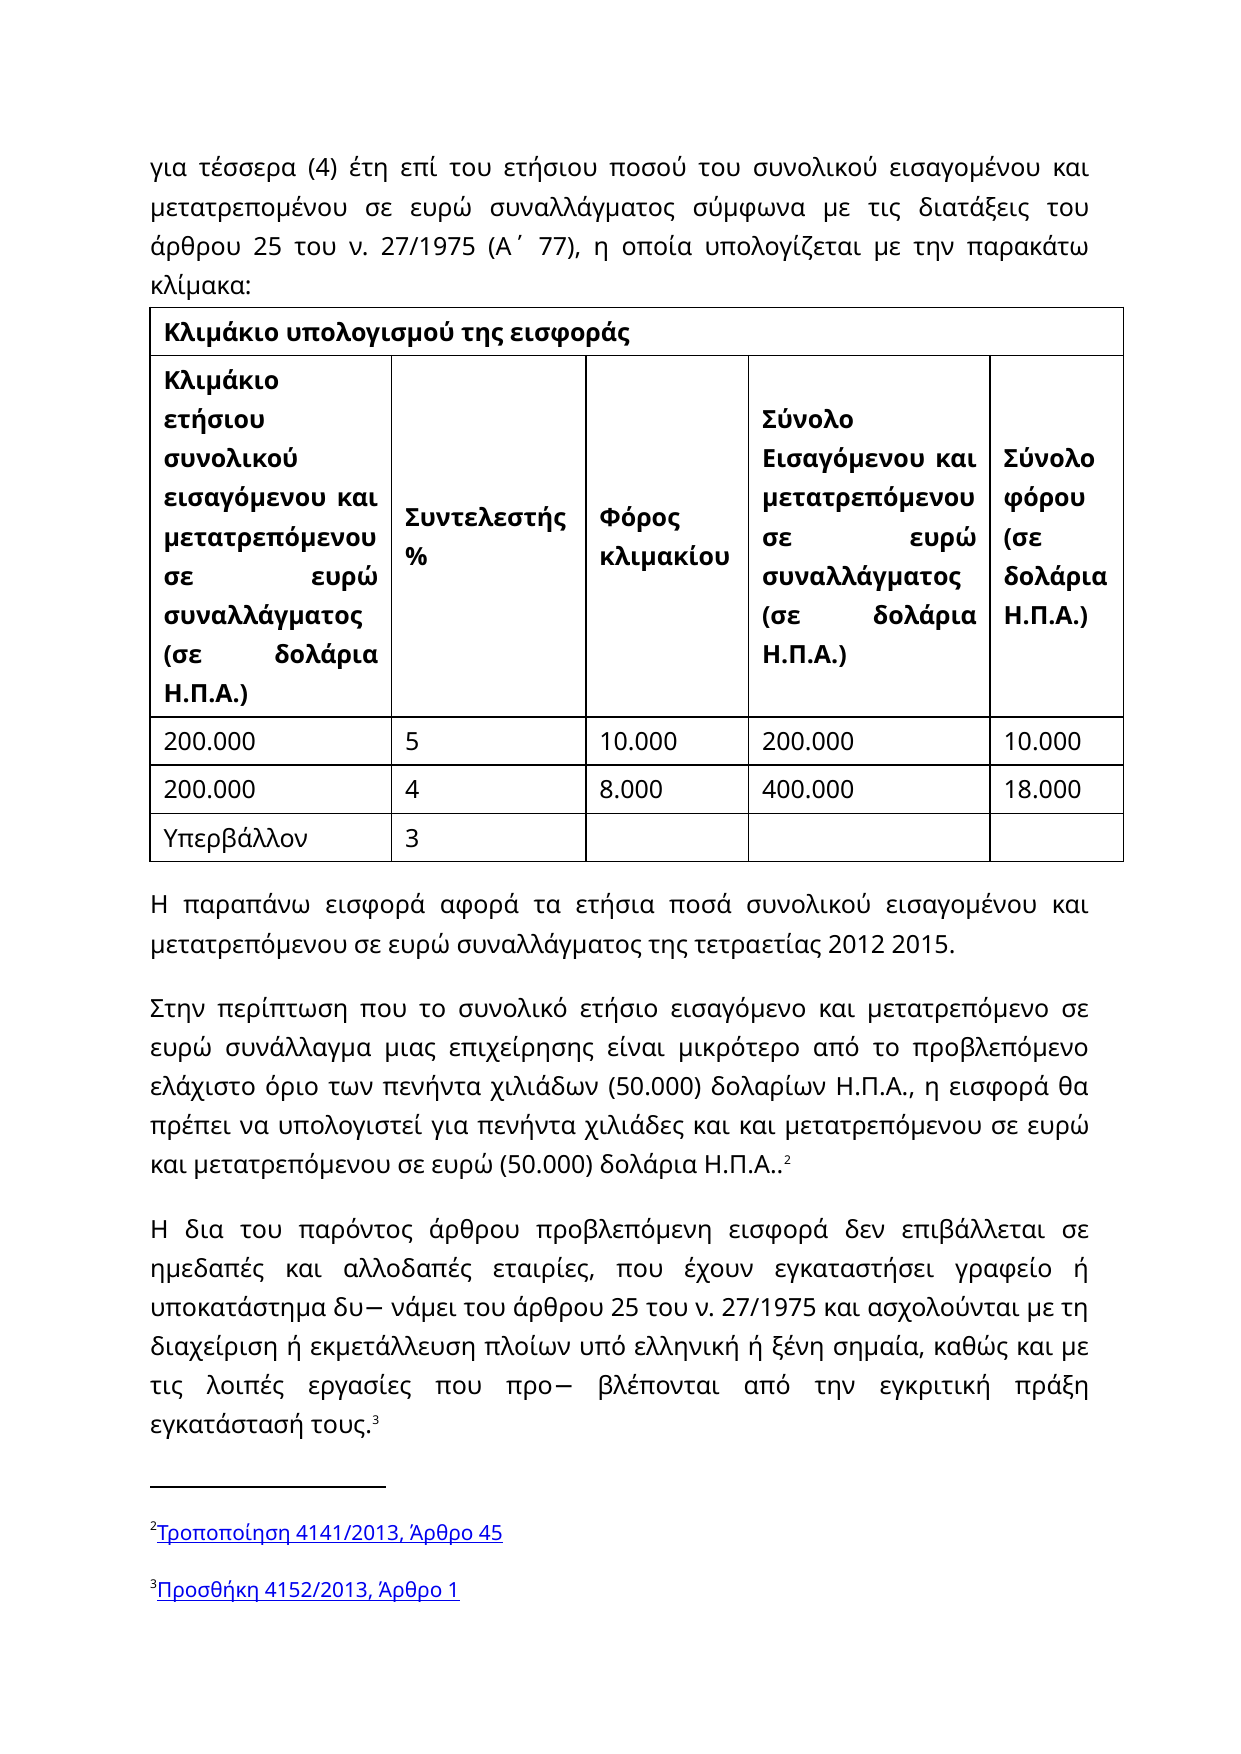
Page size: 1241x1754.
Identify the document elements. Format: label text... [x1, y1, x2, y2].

text Η παραπάνω εισφορά αφορά τα ετήσια ποσά συνολικού εισαγομένου και μετατρεπόμενου σε ευρώ συναλλάγματος της τετραετίας 2012 2015. [150, 887, 1090, 960]
table_cell 4 [392, 766, 585, 812]
text Προσθήκη 4152/2013, Άρθρο 1 [150, 1576, 1090, 1604]
table_cell [749, 814, 989, 861]
table_cell 5 [392, 718, 585, 764]
table_cell 200.000 [749, 718, 989, 764]
table_cell Υπερβάλλον [151, 814, 391, 861]
table_cell [991, 814, 1123, 861]
table_cell 400.000 [749, 766, 989, 812]
table_header Κλιμάκιο υπολογισμού της εισφοράς [151, 308, 1123, 355]
table_cell Φόρος κλιμακίου [587, 356, 748, 716]
table_cell 8.000 [587, 766, 748, 812]
table_cell Σύνολο φόρου (σε δολάρια Η.Π.Α.) [991, 356, 1123, 716]
table_cell Συντελεστής % [392, 356, 585, 716]
text Τροποποίηση 4141/2013, Άρθρο 45 [150, 1518, 1090, 1546]
table_cell 18.000 [991, 766, 1123, 812]
table_cell 10.000 [587, 718, 748, 764]
table_cell 3 [392, 814, 585, 861]
text Στην περίπτωση που το συνολικό ετήσιο εισαγόμενο και μετατρεπόμενο σε ευρώ συνάλλαγμα μιας επιχείρησης είναι μικρότερο από το προβλεπόμενο ελάχιστο όριο των πενήντα χιλιάδων (50.000) δολαρίων Η.Π.Α., η εισφορά θα πρέπει να υπολογιστεί για πενήντα χιλιάδες και και μετατρεπόμενου σε ευρώ και μετατρεπόμενου σε ευρώ (50.000) δολάρια Η.Π.Α.. [150, 991, 1090, 1181]
table_cell 200.000 [151, 766, 391, 812]
table_cell 200.000 [151, 718, 391, 764]
table_cell 10.000 [991, 718, 1123, 764]
text Η δια του παρόντος άρθρου προβλεπόμενη εισφορά δεν επιβάλλεται σε ημεδαπές και αλλοδαπές εταιρίες, που έχουν εγκαταστήσει γραφείο ή υποκατάστημα δυ− νάμει του άρθρου 25 του ν. 27/1975 και ασχολούνται με τη διαχείριση ή εκμετάλλευση πλοίων υπό ελληνική ή ξένη σημαία, καθώς και με τις λοιπές εργασίες που προ− βλέπονται από την εγκριτική πράξη εγκατάστασή τους. [150, 1211, 1090, 1441]
table_cell Κλιμάκιο ετήσιου συνολικού εισαγόμενου και μετατρεπόμενου σε ευρώ συναλλάγματος (σε δολάρια Η.Π.Α.) [151, 356, 391, 716]
table_cell Σύνολο Εισαγόμενου και μετατρεπόμενου σε ευρώ συναλλάγματος (σε δολάρια Η.Π.Α.) [749, 356, 989, 716]
table_cell [587, 814, 748, 861]
text για τέσσερα (4) έτη επί του ετήσιου ποσού του συνολικού εισαγομένου και μετατρεπομένου σε ευρώ συναλλάγματος σύμφωνα με τις διατάξεις του άρθρου 25 του ν. 27/1975 (Α΄ 77), η οποία υπολογίζεται με την παρακάτω κλίμακα: [150, 150, 1090, 302]
